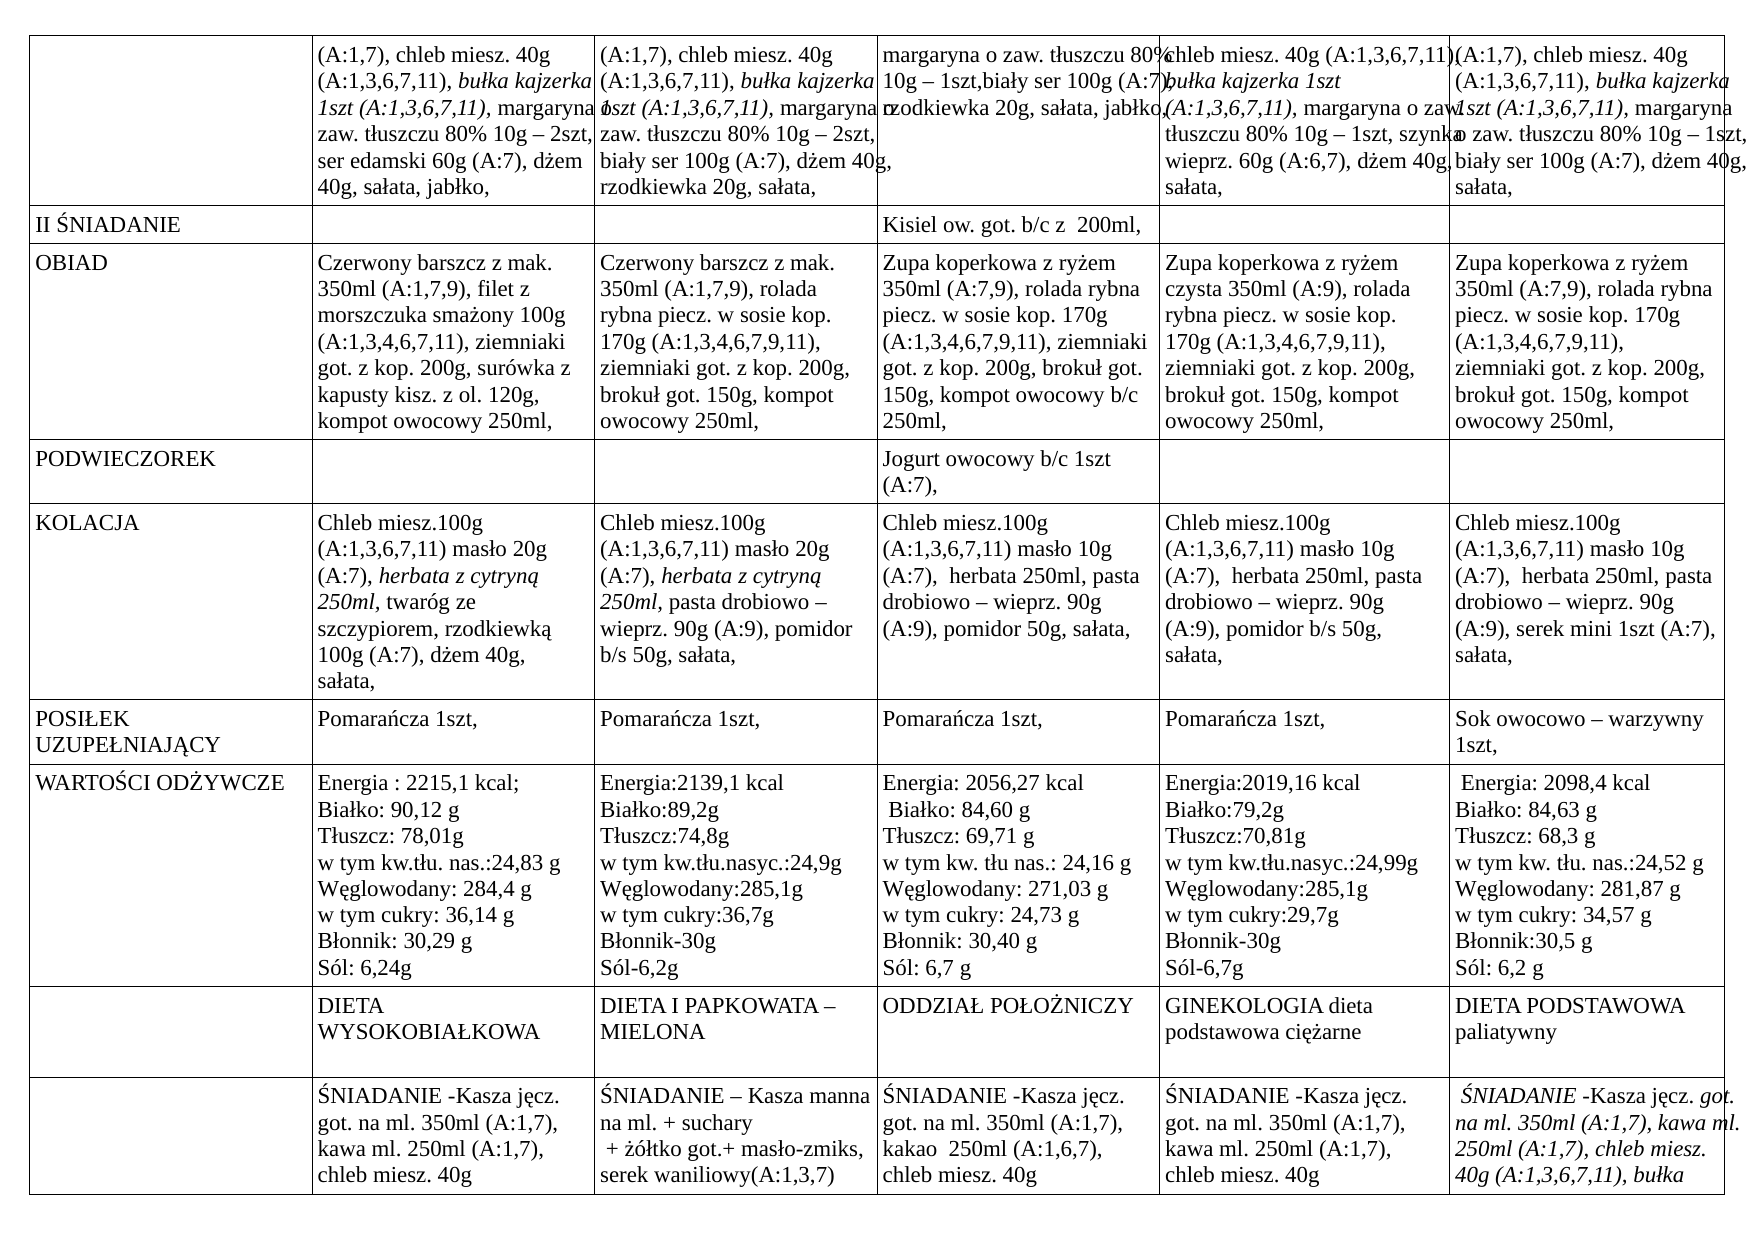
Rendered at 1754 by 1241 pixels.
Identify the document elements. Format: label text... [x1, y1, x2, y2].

table_cell [595, 440, 877, 503]
table_cell Czerwony barszcz z mak. 350ml (A:1,7,9), rolada rybna piecz. w sosie kop. 170g (A:1,3,4,6,7,9,11), ziemniaki got. z kop. 200g, brokuł got. 150g, kompot owocowy 250ml, [595, 244, 877, 439]
table_cell Czerwony barszcz z mak. 350ml (A:1,7,9), filet z morszczuka smażony 100g (A:1,3,4,6,7,11), ziemniaki got. z kop. 200g, surówka z kapusty kisz. z ol. 120g, kompot owocowy 250ml, [313, 244, 594, 439]
table_cell DIETA I PAPKOWATA – MIELONA [595, 987, 877, 1077]
table_cell Energia:2019,16 kcal Białko:79,2g Tłuszcz:70,81g w tym kw.tłu.nasyc.:24,99g Węglowodany:285,1g w tym cukry:29,7g Błonnik-30g Sól-6,7g [1160, 765, 1449, 986]
table_cell Sok owocowo – warzywny 1szt, [1450, 700, 1724, 764]
table_cell Energia: 2098,4 kcal Białko: 84,63 g Tłuszcz: 68,3 g w tym kw. tłu. nas.:24,52 g Węglowodany: 281,87 g w tym cukry: 34,57 g Błonnik:30,5 g Sól: 6,2 g [1450, 765, 1724, 986]
table_cell Zupa koperkowa z ryżem czysta 350ml (A:9), rolada rybna piecz. w sosie kop. 170g (A:1,3,4,6,7,9,11), ziemniaki got. z kop. 200g, brokuł got. 150g, kompot owocowy 250ml, [1160, 244, 1449, 439]
table_cell Chleb miesz.100g (A:1,3,6,7,11) masło 10g (A:7), herbata 250ml, pasta drobiowo – wieprz. 90g (A:9), serek mini 1szt (A:7), sałata, [1450, 504, 1724, 699]
table_cell ODDZIAŁ POŁOŻNICZY [878, 987, 1159, 1077]
table_cell Kasza jęcz. got. na ml. 350ml (A:1,7), kawa ml. 250ml (A:1,7), chleb miesz. 40g (A:1,3,6,7,11), bułka kajzerka 1szt (A:1,3,6,7,11), margaryna o zaw. tłuszczu 80% 10g – 1szt, biały ser 100g (A:7), dżem 40g, sałata, [1450, 36, 1724, 205]
table_cell [1450, 206, 1724, 243]
table_cell Energia:2139,1 kcal Białko:89,2g Tłuszcz:74,8g w tym kw.tłu.nasyc.:24,9g Węglowodany:285,1g w tym cukry:36,7g Błonnik-30g Sól-6,2g [595, 765, 877, 986]
table_cell [1160, 206, 1449, 243]
table_cell Kasza jęcz. got. na ml. 350ml (A:1,7), kawa ml. 250ml (A:1,7), chleb miesz. 40g (A:1,3,6,7,11), bułka kajzerka 1szt (A:1,3,6,7,11), margaryna o zaw. tłuszczu 80% 10g – 2szt, biały ser 100g (A:7), dżem 40g, rzodkiewka 20g, sałata, [595, 36, 877, 205]
table_cell Jogurt owocowy b/c 1szt (A:7), [878, 440, 1159, 503]
table_cell ŚNIADANIE -Kasza jęcz. got. na ml. 350ml (A:1,7), kawa ml. 250ml (A:1,7), chleb miesz. 40g (A:1,3,6,7,11), bułka kajzerka 1szt (A:1,3,6,7,11), margaryna o zaw. tłuszczu 80% 10g – 2szt, ser edamski 60g (A:7), dżem 40g, sałata, jabłko, OBIAD - Czerwony barszcz z mak. 350ml (A:1,7,9), filet z morszczuka smażony 100g (A:1,3,4,6,7,11), ziemniaki got. z kop. 200g, surówka z kapusty kisz. z ol. 120g, kompot owocowy 250ml, KOLACJA - Chleb miesz.100g (A:1,3,6,7,11) masło 20g (A:7), herbata z cytryną 250ml, twaróg ze szczypiorem, rzodkiewką 100g (A:7), dżem 40g, sałata, II ŚNIADANIE -Bułka drożdżowa z dżemem 1szt (A:1,3,6,7,11), POSIŁEK UZUPEŁNIAJĄCY - Pomarańcza 1szt, [1450, 1078, 1724, 1194]
table_cell DIETA PODSTAWOWA paliatywny [1450, 987, 1724, 1077]
table_cell Pomarańcza 1szt, [313, 700, 594, 764]
table_cell Chleb miesz.100g (A:1,3,6,7,11) masło 10g (A:7), herbata 250ml, pasta drobiowo – wieprz. 90g (A:9), pomidor 50g, sałata, [878, 504, 1159, 699]
table_cell GINEKOLOGIA dieta podstawowa ciężarne [1160, 987, 1449, 1077]
table_cell ŚNIADANIE -Kasza jęcz. got. na ml. 350ml (A:1,7), kawa ml. 250ml (A:1,7), chleb miesz. 40g [313, 1078, 594, 1194]
table_cell [30, 1078, 312, 1194]
table_cell Pomarańcza 1szt, [1160, 700, 1449, 764]
table_cell Kasza manna got. na wyw. 350ml (A:1,9), herbata 250ml, chleb miesz. 40g (A:1,3,6,7,11), bułka kajzerka 1szt (A:1,3,6,7,11), margaryna o zaw. tłuszczu 80% 10g – 1szt, szynka wieprz. 60g (A:6,7), dżem 40g, sałata, [1160, 36, 1449, 205]
table_cell ŚNIADANIE -Kasza jęcz. got. na ml. 350ml (A:1,7), kawa ml. 250ml (A:1,7), chleb miesz. 40g [1160, 1078, 1449, 1194]
table_cell Pomarańcza 1szt, [595, 700, 877, 764]
table_cell [30, 987, 312, 1077]
table_cell Kawa ml. 250ml (A:1,7), chleb miesz. 80g (A:1,3,6,7,11), margaryna o zaw. tłuszczu 80% 10g – 1szt,biały ser 100g (A:7), rzodkiewka 20g, sałata, jabłko, [878, 36, 1159, 205]
table_cell [1160, 440, 1449, 503]
table_cell [30, 36, 312, 205]
table_cell OBIAD [30, 244, 312, 439]
table_cell ŚNIADANIE -Kasza jęcz. got. na ml. 350ml (A:1,7), kakao 250ml (A:1,6,7), chleb miesz. 40g [878, 1078, 1159, 1194]
table_cell [595, 206, 877, 243]
table_cell Kisiel ow. got. b/c z 200ml, [878, 206, 1159, 243]
table_cell II ŚNIADANIE [30, 206, 312, 243]
table_cell [313, 440, 594, 503]
table_cell PODWIECZOREK [30, 440, 312, 503]
table_cell WARTOŚCI ODŻYWCZE [30, 765, 312, 986]
table_cell Chleb miesz.100g (A:1,3,6,7,11) masło 20g (A:7), herbata z cytryną 250ml, twaróg ze szczypiorem, rzodkiewką 100g (A:7), dżem 40g, sałata, [313, 504, 594, 699]
table_cell Pomarańcza 1szt, [878, 700, 1159, 764]
table_cell Zupa koperkowa z ryżem 350ml (A:7,9), rolada rybna piecz. w sosie kop. 170g (A:1,3,4,6,7,9,11), ziemniaki got. z kop. 200g, brokuł got. 150g, kompot owocowy 250ml, [1450, 244, 1724, 439]
table_cell [313, 206, 594, 243]
table_cell Energia: 2056,27 kcal Białko: 84,60 g Tłuszcz: 69,71 g w tym kw. tłu nas.: 24,16 g Węglowodany: 271,03 g w tym cukry: 24,73 g Błonnik: 30,40 g Sól: 6,7 g [878, 765, 1159, 986]
table_cell POSIŁEK UZUPEŁNIAJĄCY [30, 700, 312, 764]
table_cell DIETA WYSOKOBIAŁKOWA [313, 987, 594, 1077]
table_cell KOLACJA [30, 504, 312, 699]
table_cell Energia : 2215,1 kcal; Białko: 90,12 g Tłuszcz: 78,01g w tym kw.tłu. nas.:24,83 g Węglowodany: 284,4 g w tym cukry: 36,14 g Błonnik: 30,29 g Sól: 6,24g [313, 765, 594, 986]
table_cell Zupa koperkowa z ryżem 350ml (A:7,9), rolada rybna piecz. w sosie kop. 170g (A:1,3,4,6,7,9,11), ziemniaki got. z kop. 200g, brokuł got. 150g, kompot owocowy b/c 250ml, [878, 244, 1159, 439]
table_cell Chleb miesz.100g (A:1,3,6,7,11) masło 20g (A:7), herbata z cytryną 250ml, pasta drobiowo – wieprz. 90g (A:9), pomidor b/s 50g, sałata, [595, 504, 877, 699]
table_cell Chleb miesz.100g (A:1,3,6,7,11) masło 10g (A:7), herbata 250ml, pasta drobiowo – wieprz. 90g (A:9), pomidor b/s 50g, sałata, [1160, 504, 1449, 699]
table_cell [1450, 440, 1724, 503]
table_cell ŚNIADANIE – Kasza manna na ml. + suchary + żółtko got.+ masło-zmiks, serek waniliowy(A:1,3,7) [595, 1078, 877, 1194]
table_cell Kasza jęcz. got. na ml. 350ml (A:1,7), kawa ml. 250ml (A:1,7), chleb miesz. 40g (A:1,3,6,7,11), bułka kajzerka 1szt (A:1,3,6,7,11), margaryna o zaw. tłuszczu 80% 10g – 2szt, ser edamski 60g (A:7), dżem 40g, sałata, jabłko, [313, 36, 594, 205]
